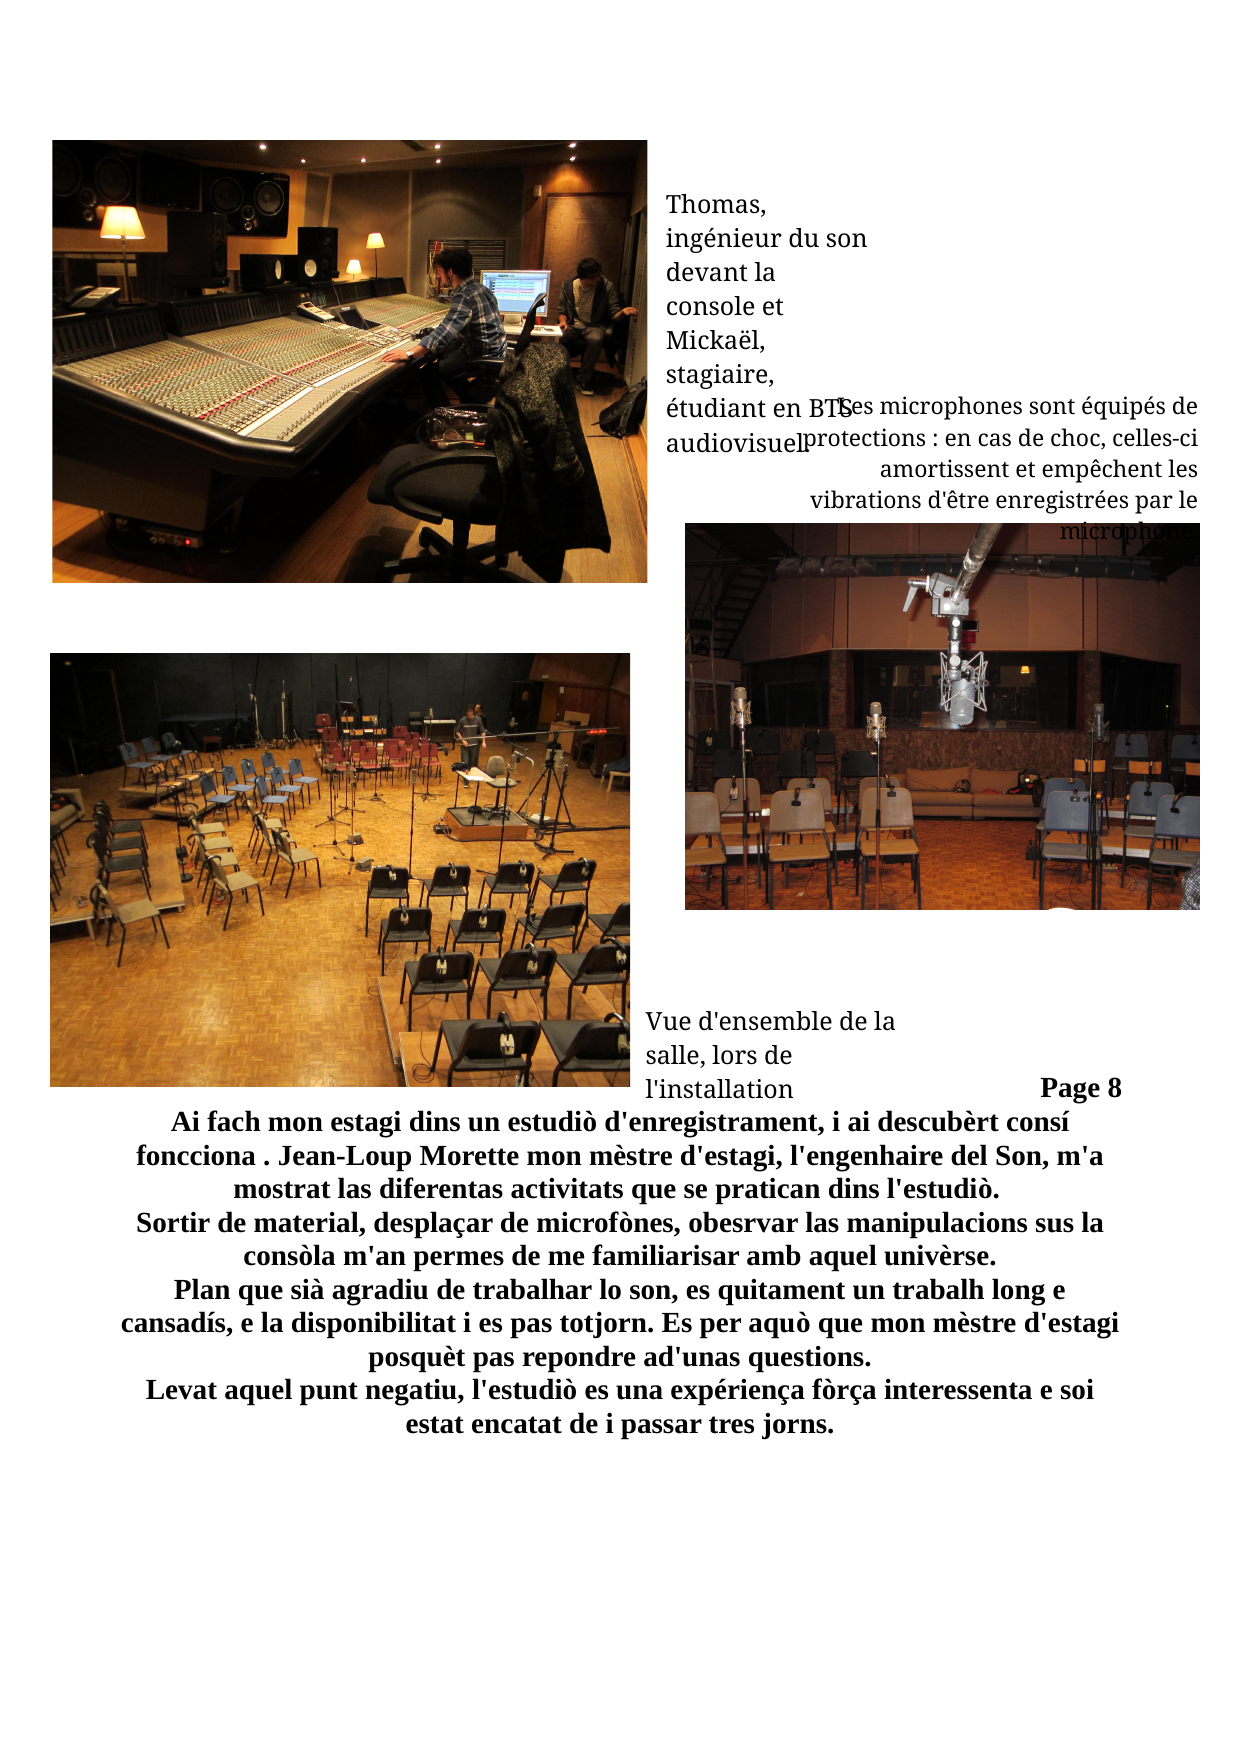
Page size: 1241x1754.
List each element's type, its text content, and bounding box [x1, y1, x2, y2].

picture [50, 653, 631, 1087]
text Plan que sià agradiu de trabalhar lo son, es quitament un trabalh long e cansadís, e la disponibilitat i es pas totjorn. Es per aquò que mon mèstre d'estagi posquèt pas repondre ad'unas questions. [118, 1272, 1122, 1372]
picture [685, 523, 1200, 910]
picture [52, 140, 648, 583]
text Sortir de material, desplaçar de microfònes, obesrvar las manipulacions sus la consòla m'an permes de me familiarisar amb aquel univèrse. [118, 1205, 1122, 1272]
text Levat aquel punt negatiu, l'estudiò es una expériença fòrça interessenta e soi estat encatat de i passar tres jorns. [118, 1372, 1122, 1439]
text Page 8 [118, 1071, 1122, 1104]
text Ai fach mon estagi dins un estudiò d'enregistrament, i ai descubèrt consí foncciona . Jean-Loup Morette mon mèstre d'estagi, l'engenhaire del Son, m'a mostrat las diferentas activitats que se pratican dins l'estudiò. [118, 1104, 1122, 1205]
